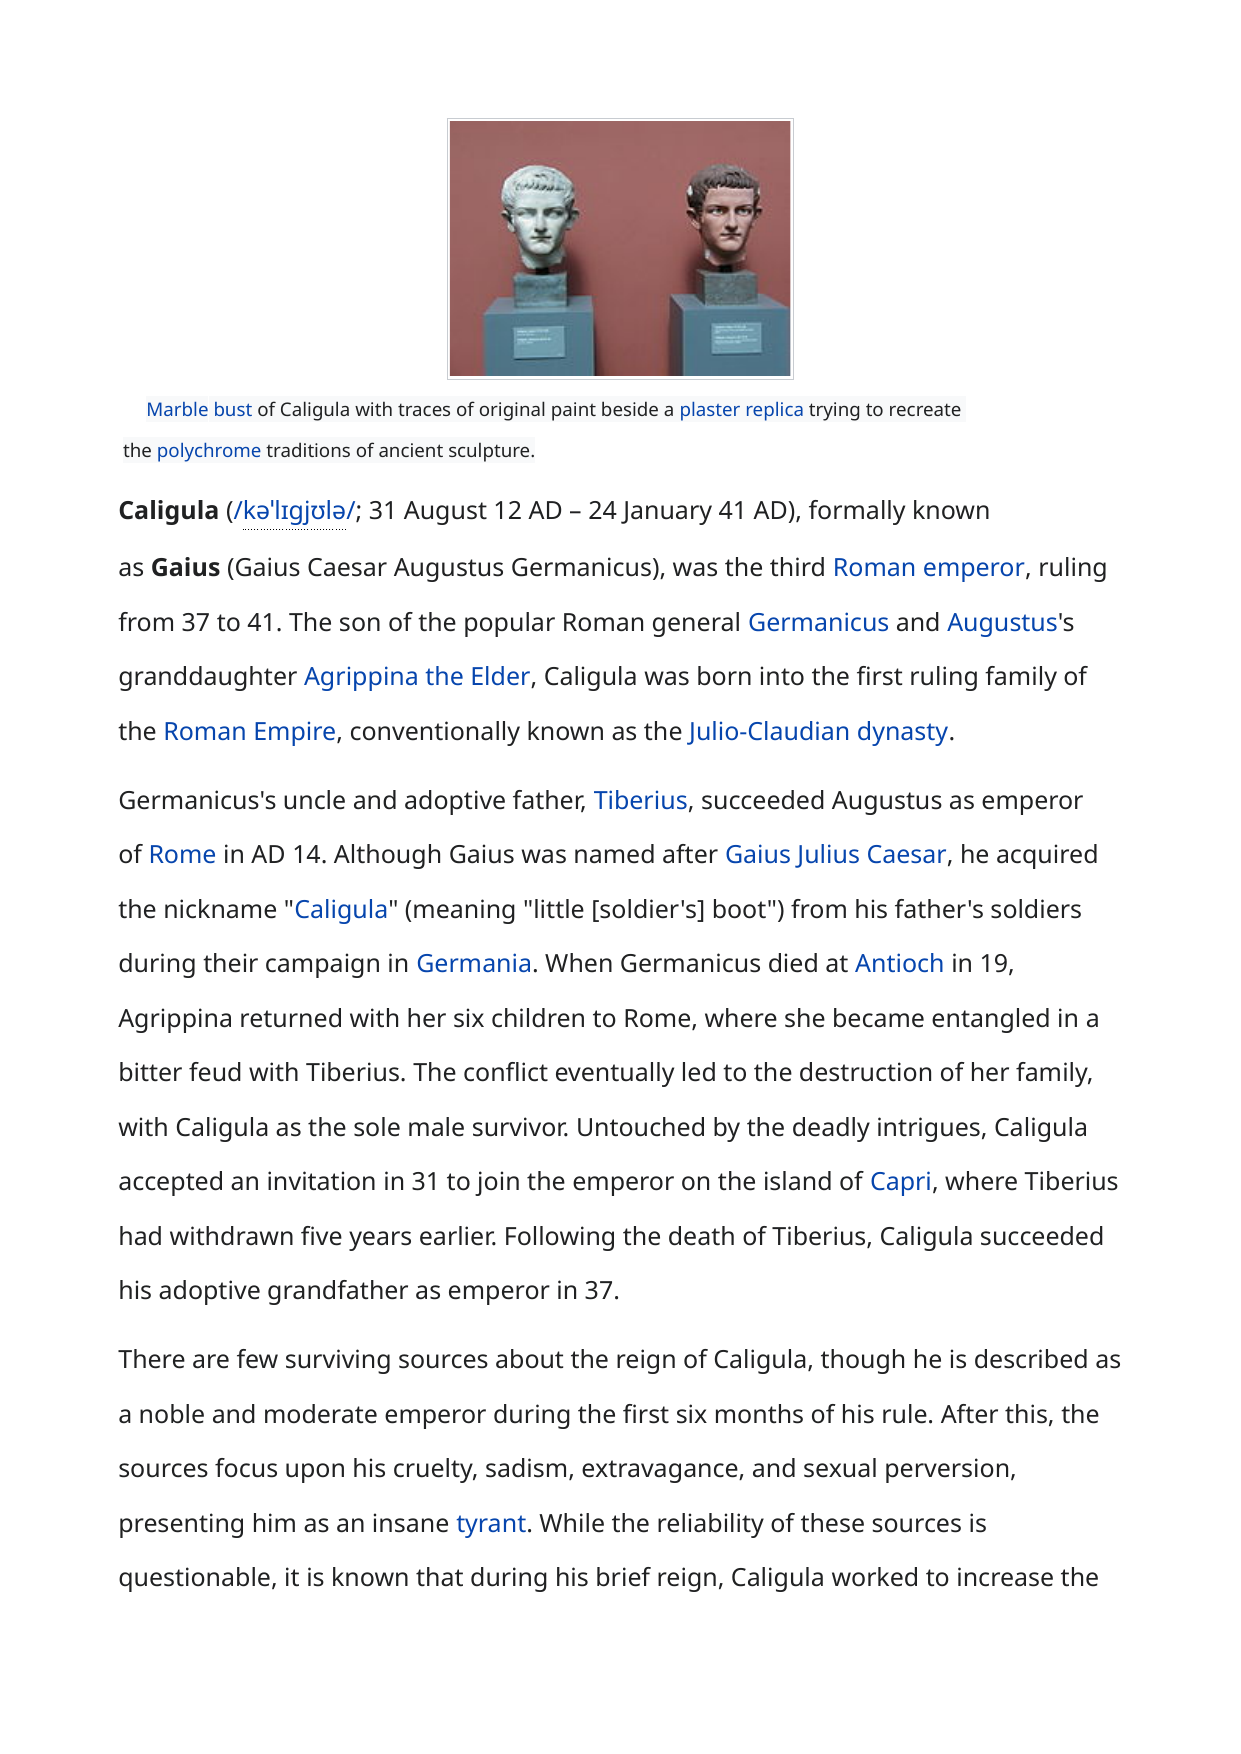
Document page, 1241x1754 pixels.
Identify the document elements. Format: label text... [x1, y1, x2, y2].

text There are few surviving sources about the reign of Caligula, though he is described as a noble and moderate emperor during the first six months of his rule. After this, the sources focus upon his cruelty, sadism, extravagance, and sexual perversion, presenting him as an insane tyrant. While the reliability of these sources is questionable, it is known that during his brief reign, Caligula worked to increase the [118, 1342, 1122, 1594]
text Germanicus's uncle and adoptive father, Tiberius, succeeded Augustus as emperor of Rome in AD 14. Although Gaius was named after Gaius Julius Caesar, he acquired the nickname "Caligula" (meaning "little [soldier's] boot") from his father's soldiers during their campaign in Germania. When Germanicus died at Antioch in 19, Agrippina returned with her six children to Rome, where she became entangled in a bitter feud with Tiberius. The conflict eventually led to the destruction of her family, with Caligula as the sole male survivor. Untouched by the deadly intrigues, Caligula accepted an invitation in 31 to join the emperor on the island of Capri, where Tiberius had withdrawn five years earlier. Following the death of Tiberius, Caligula succeeded his adoptive grandfather as emperor in 37. [118, 782, 1122, 1307]
text Marble bust of Caligula with traces of original paint beside a plaster replica trying to recreate the polychrome traditions of ancient sculpture. [123, 396, 1122, 463]
picture [449, 121, 791, 376]
text Caligula (/kəˈlɪɡjʊlə/; 31 August 12 AD – 24 January 41 AD), formally known as Gaius (Gaius Caesar Augustus Germanicus), was the third Roman emperor, ruling from 37 to 41. The son of the popular Roman general Germanicus and Augustus's granddaughter Agrippina the Elder, Caligula was born into the first ruling family of the Roman Empire, conventionally known as the Julio-Claudian dynasty. [118, 492, 1122, 747]
